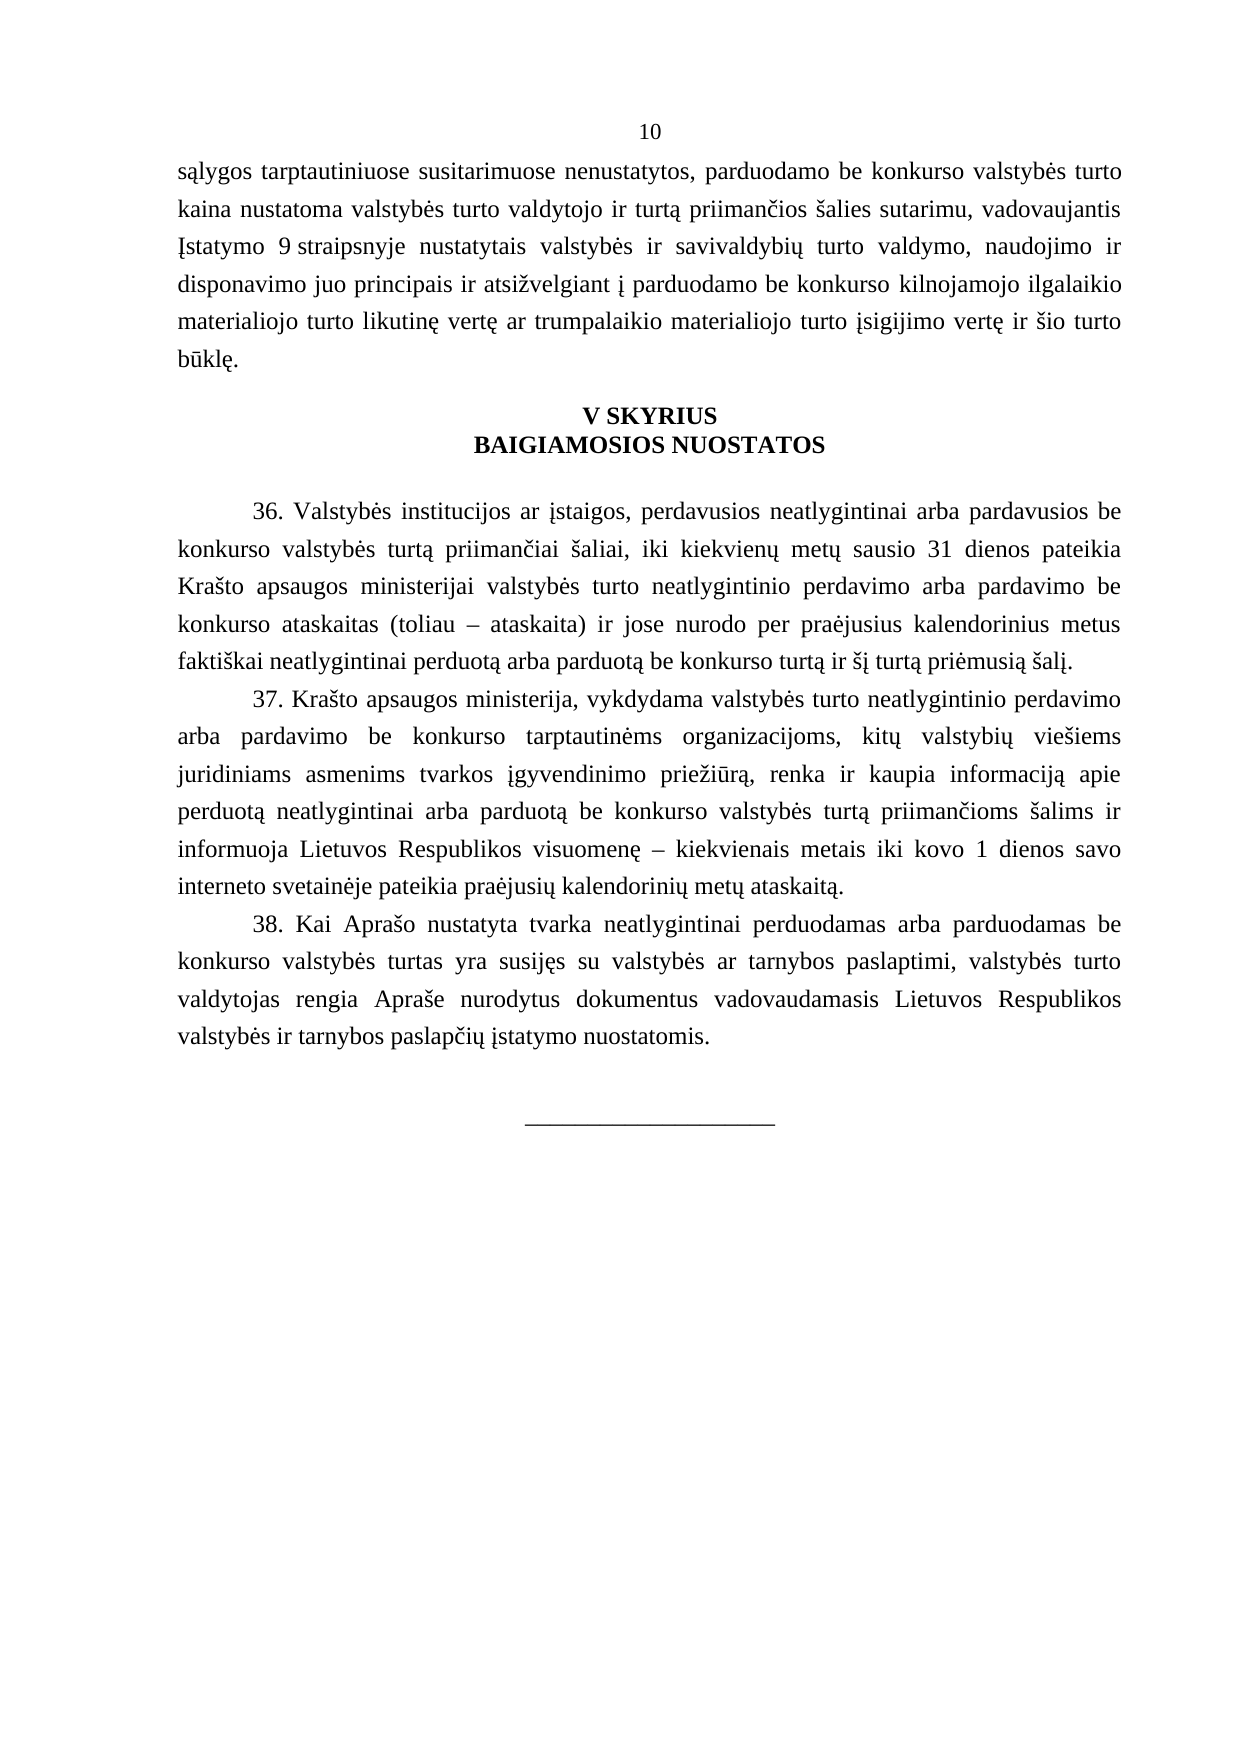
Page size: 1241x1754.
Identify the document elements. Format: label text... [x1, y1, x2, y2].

text 36. Valstybės institucijos ar įstaigos, perdavusios neatlygintinai arba pardavusios be konkurso valstybės turtą priimančiai šaliai, iki kiekvienų metų sausio 31 dienos pateikia Krašto apsaugos ministerijai valstybės turto neatlygintinio perdavimo arba pardavimo be konkurso ataskaitas (toliau – ataskaita) ir jose nurodo per praėjusius kalendorinius metus faktiškai neatlygintinai perduotą arba parduotą be konkurso turtą ir šį turtą priėmusią šalį. [177, 488, 1122, 675]
text sąlygos tarptautiniuose susitarimuose nenustatytos, parduodamo be konkurso valstybės turto kaina nustatoma valstybės turto valdytojo ir turtą priimančios šalies sutarimu, vadovaujantis Įstatymo 9 straipsnyje nustatytais valstybės ir savivaldybių turto valdymo, naudojimo ir disponavimo juo principais ir atsižvelgiant į parduodamo be konkurso kilnojamojo ilgalaikio materialiojo turto likutinę vertę ar trumpalaikio materialiojo turto įsigijimo vertę ir šio turto būklę. [177, 148, 1122, 373]
text 37. Krašto apsaugos ministerija, vykdydama valstybės turto neatlygintinio perdavimo arba pardavimo be konkurso tarptautinėms organizacijoms, kitų valstybių viešiems juridiniams asmenims tvarkos įgyvendinimo priežiūrą, renka ir kaupia informaciją apie perduotą neatlygintinai arba parduotą be konkurso valstybės turtą priimančioms šalims ir informuoja Lietuvos Respublikos visuomenę – kiekvienais metais iki kovo 1 dienos savo interneto svetainėje pateikia praėjusių kalendorinių metų ataskaitą. [177, 675, 1122, 900]
text V SKYRIUS [177, 401, 1122, 430]
text BAIGIAMOSIOS NUOSTATOS [177, 430, 1122, 459]
text –––––––––––––––––––– [177, 1108, 1122, 1136]
text 38. Kai Aprašo nustatyta tvarka neatlygintinai perduodamas arba parduodamas be konkurso valstybės turtas yra susijęs su valstybės ar tarnybos paslaptimi, valstybės turto valdytojas rengia Apraše nurodytus dokumentus vadovaudamasis Lietuvos Respublikos valstybės ir tarnybos paslapčių įstatymo nuostatomis. [177, 900, 1122, 1050]
